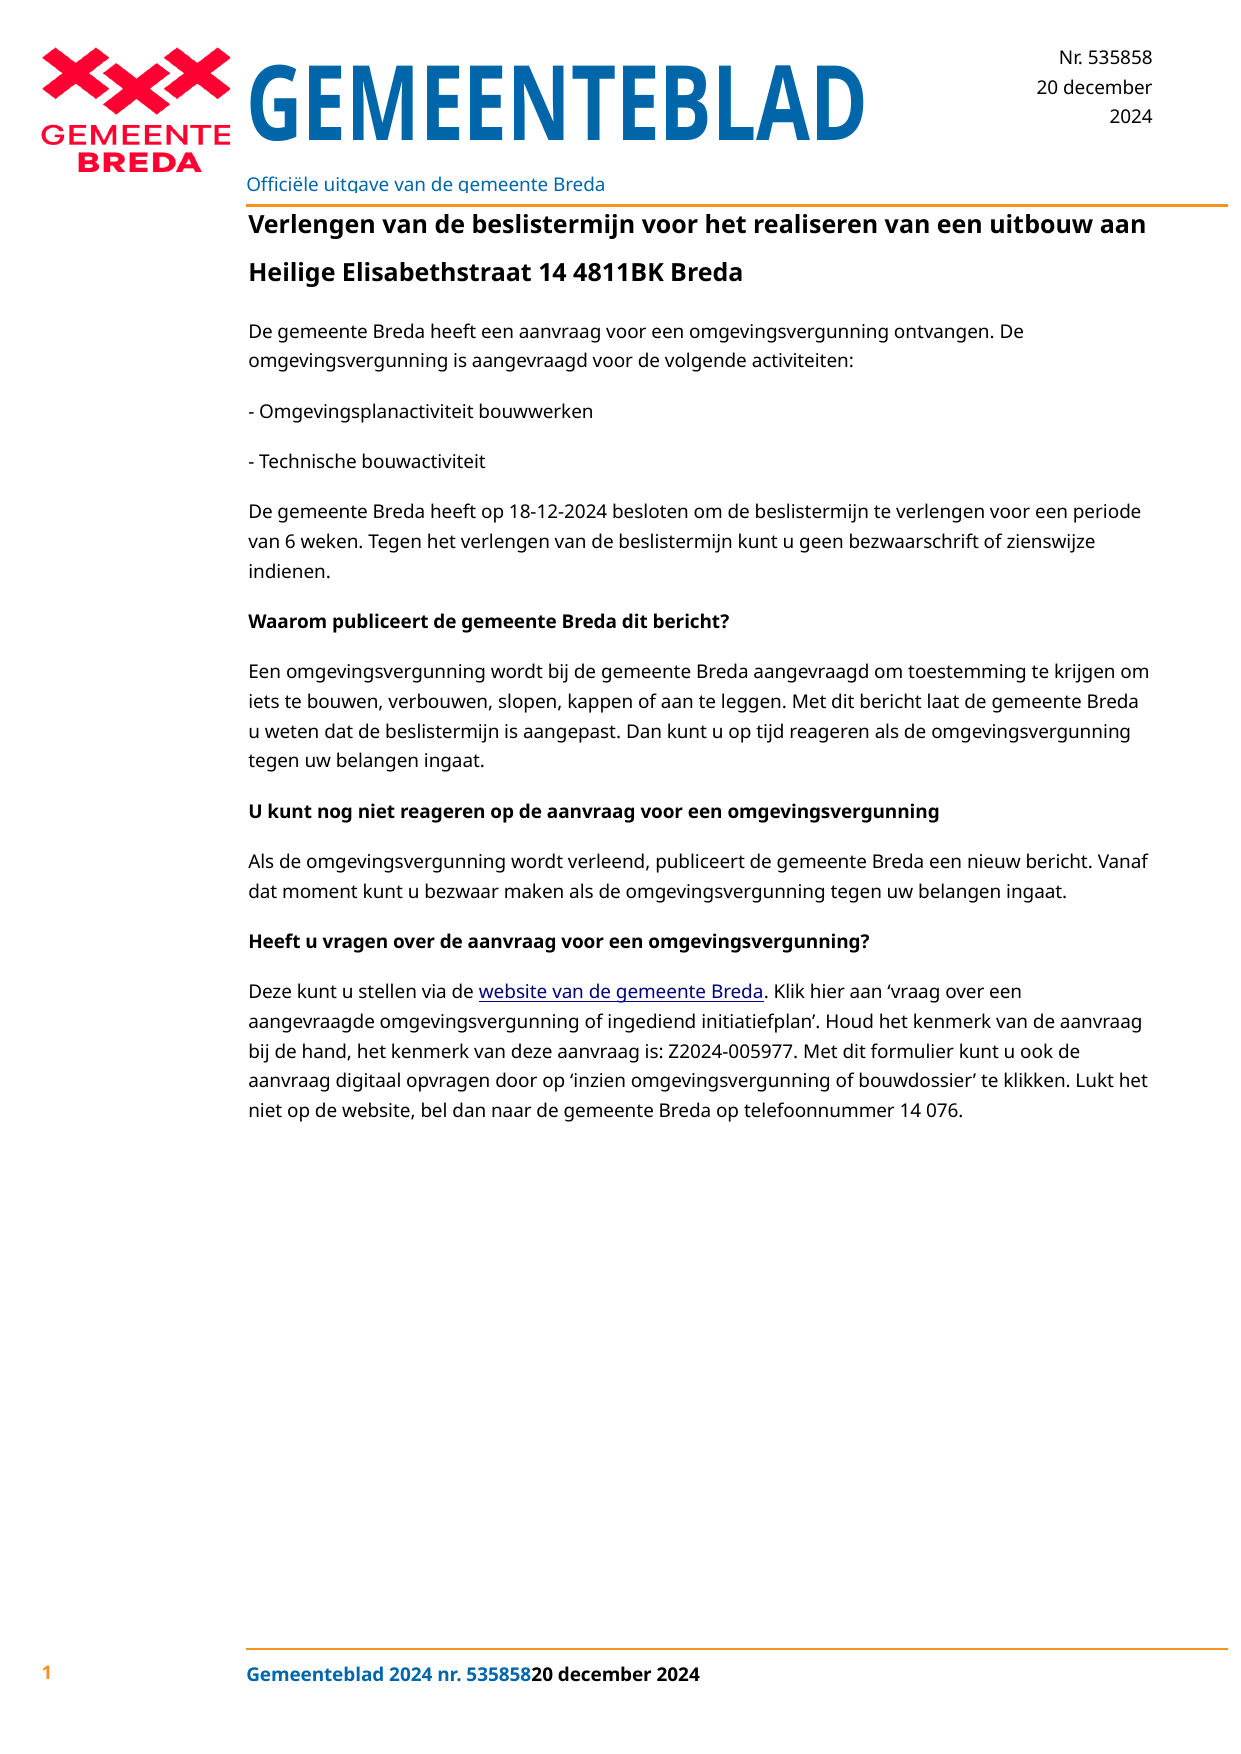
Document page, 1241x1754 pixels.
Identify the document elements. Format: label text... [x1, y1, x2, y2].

text Heeft u vragen over de aanvraag voor een omgevingsvergunning? [248, 928, 1152, 954]
text De gemeente Breda heeft op 18-12-2024 besloten om de beslistermijn te verlengen voor een periode van 6 weken. Tegen het verlengen van de beslistermijn kunt u geen bezwaarschrift of zienswijze indienen. [248, 499, 1152, 584]
text Deze kunt u stellen via de website van de gemeente Breda. Klik hier aan ‘vraag over een aangevraagde omgevingsvergunning of ingediend initiatiefplan’. Houd het kenmerk van de aanvraag bij de hand, het kenmerk van deze aanvraag is: Z2024-005977. Met dit formulier kunt u ook de aanvraag digitaal opvragen door op ‘inzien omgevingsvergunning of bouwdossier’ te klikken. Lukt het niet op de website, bel dan naar de gemeente Breda op telefoonnummer 14 076. [248, 979, 1152, 1123]
text Als de omgevingsvergunning wordt verleend, publiceert de gemeente Breda een nieuw bericht. Vanaf dat moment kunt u bezwaar maken als de omgevingsvergunning tegen uw belangen ingaat. [248, 848, 1152, 904]
text - Technische bouwactiviteit [248, 448, 1152, 474]
text Verlengen van de beslistermijn voor het realiseren van een uitbouw aan Heilige Elisabethstraat 14 4811BK Breda [248, 207, 1152, 288]
text Waarom publiceert de gemeente Breda dit bericht? [248, 608, 1152, 634]
text - Omgevingsplanactiviteit bouwwerken [248, 398, 1152, 424]
picture [41, 47, 231, 172]
text De gemeente Breda heeft een aanvraag voor een omgevingsvergunning ontvangen. De omgevingsvergunning is aangevraagd voor de volgende activiteiten: [248, 318, 1152, 373]
text Een omgevingsvergunning wordt bij de gemeente Breda aangevraagd om toestemming te krijgen om iets te bouwen, verbouwen, slopen, kappen of aan te leggen. Met dit bericht laat de gemeente Breda u weten dat de beslistermijn is aangepast. Dan kunt u op tijd reageren als de omgevingsvergunning tegen uw belangen ingaat. [248, 659, 1152, 773]
text U kunt nog niet reageren op de aanvraag voor een omgevingsvergunning [248, 798, 1152, 824]
